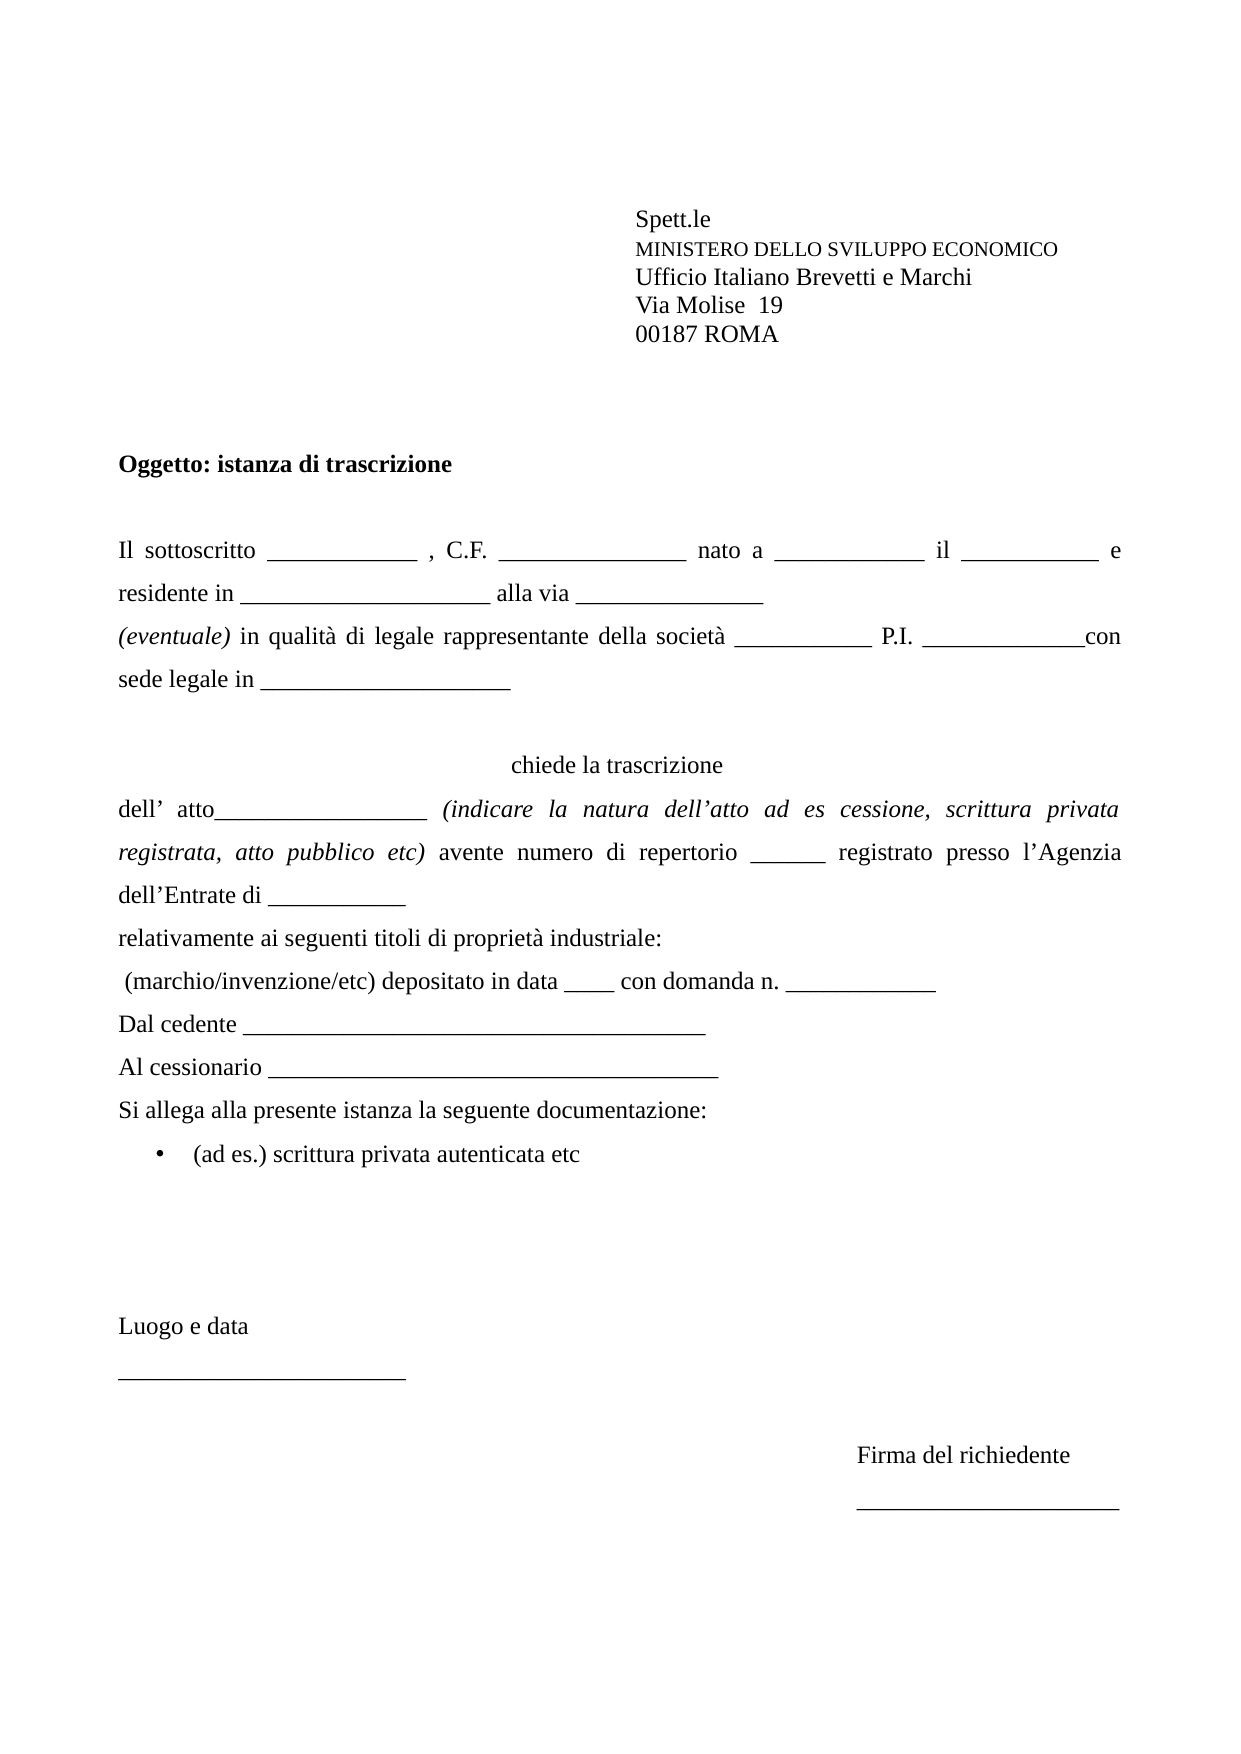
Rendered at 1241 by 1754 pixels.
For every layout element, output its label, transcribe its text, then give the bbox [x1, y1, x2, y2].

text Si allega alla presente istanza la seguente documentazione: [118, 1096, 1122, 1124]
text (marchio/invenzione/etc) depositato in data ____ con domanda n. ____________ [118, 966, 1122, 995]
text chiede la trascrizione [118, 751, 1122, 779]
text dell’ atto_________________ (indicare la natura dell’atto ad es cessione, scrittura privata registrata, atto pubblico etc) avente numero di repertorio ______ registrato presso l’Agenzia dell’Entrate di ___________ [118, 794, 1122, 909]
text Ufficio Italiano Brevetti e Marchi [118, 262, 1122, 291]
text Firma del richiedente [118, 1441, 1122, 1469]
list (ad es.) scrittura privata autenticata etc [156, 1139, 1122, 1167]
text Spett.le [118, 204, 1122, 233]
text MINISTERO DELLO SVILUPPO ECONOMICO [118, 233, 1122, 262]
text Dal cedente _____________________________________ [118, 1009, 1122, 1038]
text _____________________ [118, 1484, 1122, 1512]
text Al cessionario ____________________________________ [118, 1052, 1122, 1081]
text _______________________ [118, 1354, 1122, 1383]
text Oggetto: istanza di trascrizione [118, 449, 1122, 477]
text 00187 ROMA [118, 319, 1122, 348]
text Il sottoscritto ____________ , C.F. _______________ nato a ____________ il ___________ e residente in ____________________ alla via _______________ [118, 535, 1122, 607]
text Luogo e data [118, 1311, 1122, 1340]
text (eventuale) in qualità di legale rappresentante della società ___________ P.I. _____________con sede legale in ____________________ [118, 621, 1122, 693]
text relativamente ai seguenti titoli di proprietà industriale: [118, 923, 1122, 952]
text Via Molise 19 [118, 291, 1122, 319]
